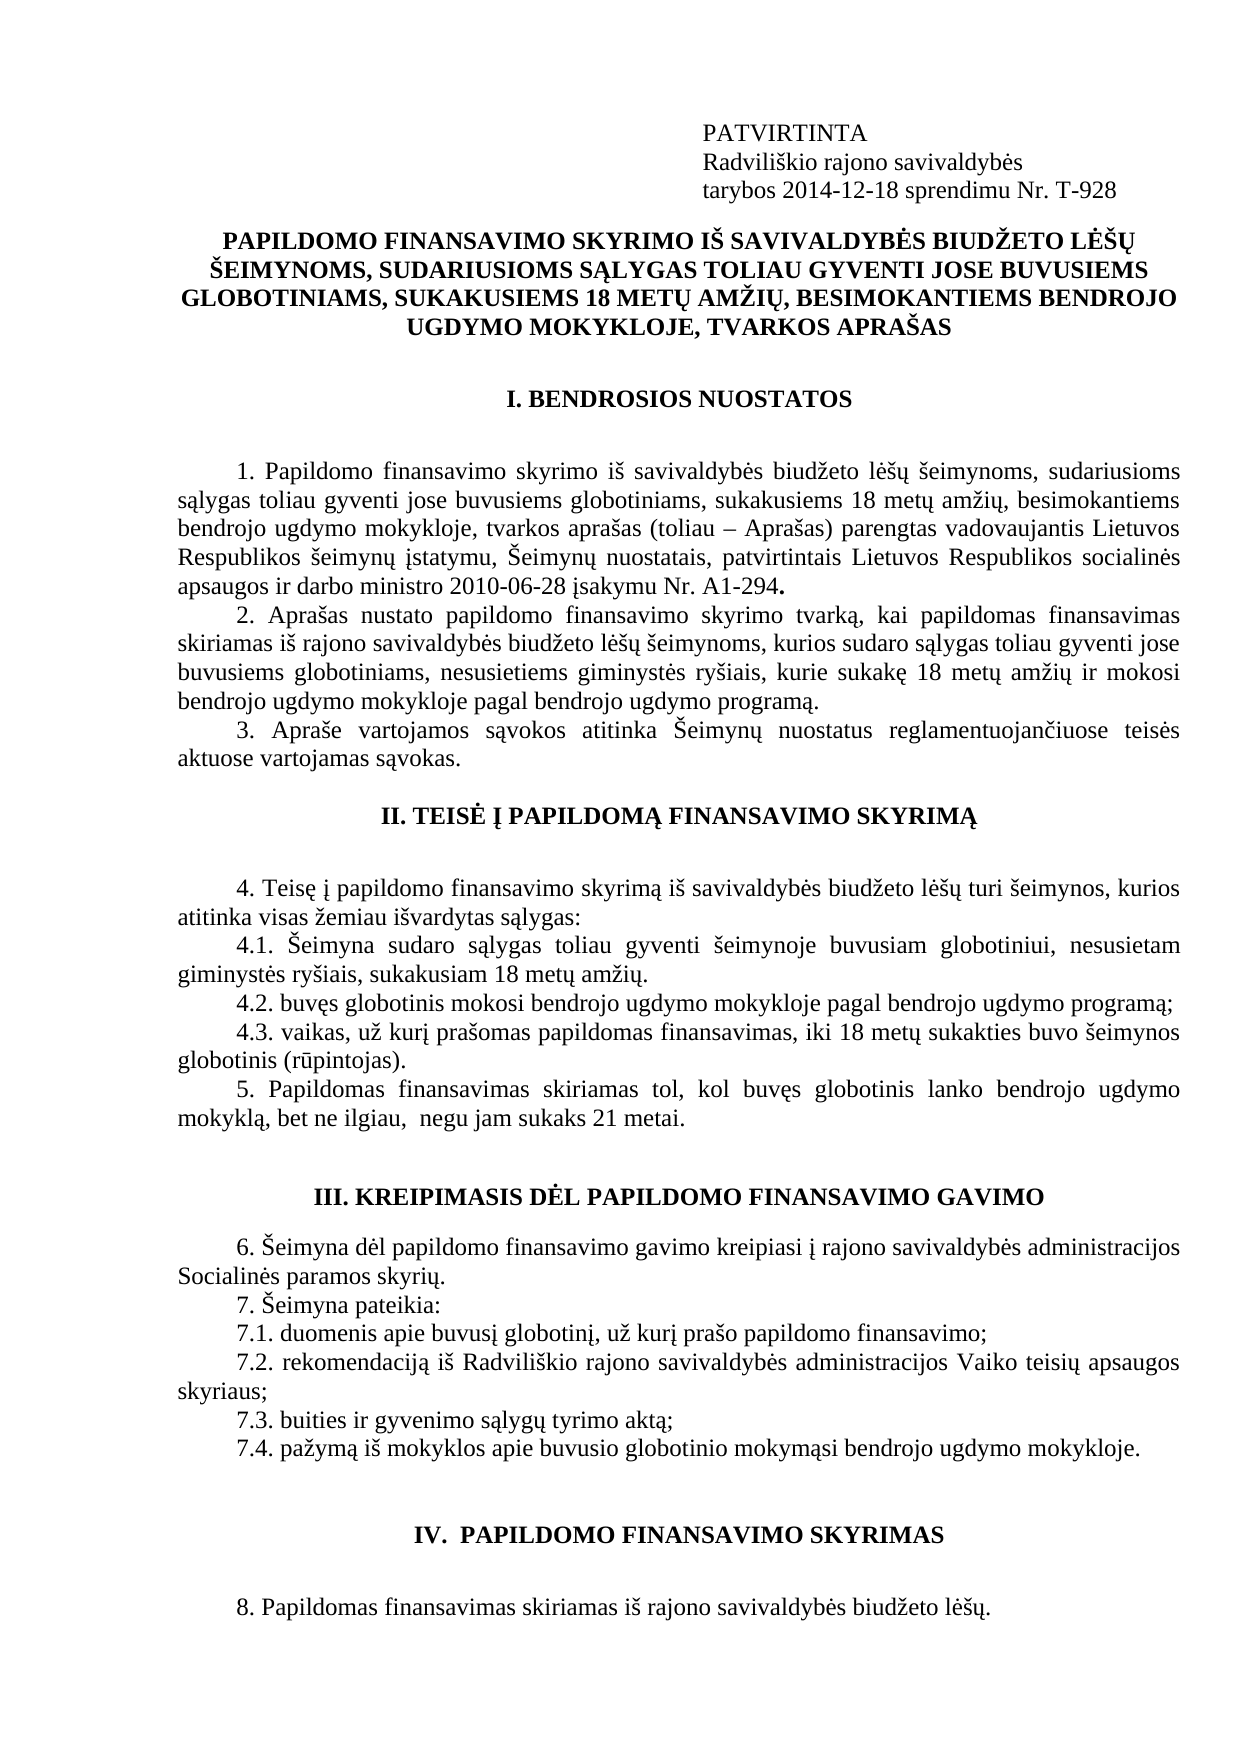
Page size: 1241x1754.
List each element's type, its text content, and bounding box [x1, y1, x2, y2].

text PAPILDOMO FINANSAVIMO SKYRIMO IŠ SAVIVALDYBĖS BIUDŽETO LĖŠŲ ŠEIMYNOMS, SUDARIUSIOMS SĄLYGAS TOLIAU GYVENTI JOSE BUVUSIEMS GLOBOTINIAMS, SUKAKUSIEMS 18 METŲ AMŽIŲ, BESIMOKANTIEMS BENDROJO UGDYMO MOKYKLOJE, TVARKOS APRAŠAS [177, 226, 1181, 341]
text 4.3. vaikas, už kurį prašomas papildomas finansavimas, iki 18 metų sukakties buvo šeimynos globotinis (rūpintojas). [177, 1017, 1181, 1074]
text 7.4. pažymą iš mokyklos apie buvusio globotinio mokymąsi bendrojo ugdymo mokykloje. [177, 1433, 1181, 1462]
text III. KREIPIMASIS DĖL PAPILDOMO FINANSAVIMO GAVIMO [177, 1182, 1181, 1211]
text 5. Papildomas finansavimas skiriamas tol, kol buvęs globotinis lanko bendrojo ugdymo mokyklą, bet ne ilgiau, negu jam sukaks 21 metai. [177, 1074, 1181, 1132]
text Radviliškio rajono savivaldybės [177, 147, 1181, 176]
text 3. Apraše vartojamos sąvokos atitinka Šeimynų nuostatus reglamentuojančiuose teisės aktuose vartojamas sąvokas. [177, 715, 1181, 772]
text II. TEISĖ Į PAPILDOMĄ FINANSAVIMO SKYRIMĄ [177, 801, 1181, 830]
text 1. Papildomo finansavimo skyrimo iš savivaldybės biudžeto lėšų šeimynoms, sudariusioms sąlygas toliau gyventi jose buvusiems globotiniams, sukakusiems 18 metų amžių, besimokantiems bendrojo ugdymo mokykloje, tvarkos aprašas (toliau – Aprašas) parengtas vadovaujantis Lietuvos Respublikos šeimynų įstatymu, Šeimynų nuostatais, patvirtintais Lietuvos Respublikos socialinės apsaugos ir darbo ministro 2010-06-28 įsakymu Nr. A1-294. [177, 456, 1181, 600]
text 6. Šeimyna dėl papildomo finansavimo gavimo kreipiasi į rajono savivaldybės administracijos Socialinės paramos skyrių. [177, 1232, 1181, 1290]
text 7. Šeimyna pateikia: [177, 1290, 1181, 1318]
text 2. Aprašas nustato papildomo finansavimo skyrimo tvarką, kai papildomas finansavimas skiriamas iš rajono savivaldybės biudžeto lėšų šeimynoms, kurios sudaro sąlygas toliau gyventi jose buvusiems globotiniams, nesusietiems giminystės ryšiais, kurie sukakę 18 metų amžių ir mokosi bendrojo ugdymo mokykloje pagal bendrojo ugdymo programą. [177, 600, 1181, 715]
text 7.1. duomenis apie buvusį globotinį, už kurį prašo papildomo finansavimo; [177, 1318, 1181, 1347]
text 4. Teisę į papildomo finansavimo skyrimą iš savivaldybės biudžeto lėšų turi šeimynos, kurios atitinka visas žemiau išvardytas sąlygas: [177, 873, 1181, 930]
text 4.1. Šeimyna sudaro sąlygas toliau gyventi šeimynoje buvusiam globotiniui, nesusietam giminystės ryšiais, sukakusiam 18 metų amžių. [177, 930, 1181, 988]
text tarybos 2014-12-18 sprendimu Nr. T-928 [177, 176, 1181, 204]
text IV. PAPILDOMO FINANSAVIMO SKYRIMAS [177, 1520, 1181, 1548]
text I. BENDROSIOS NUOSTATOS [177, 384, 1181, 413]
text PATVIRTINTA [177, 118, 1181, 147]
text 7.3. buities ir gyvenimo sąlygų tyrimo aktą; [177, 1405, 1181, 1433]
text 7.2. rekomendaciją iš Radviliškio rajono savivaldybės administracijos Vaiko teisių apsaugos skyriaus; [177, 1347, 1181, 1405]
text 8. Papildomas finansavimas skiriamas iš rajono savivaldybės biudžeto lėšų. [177, 1592, 1181, 1620]
text 4.2. buvęs globotinis mokosi bendrojo ugdymo mokykloje pagal bendrojo ugdymo programą; [177, 988, 1181, 1017]
